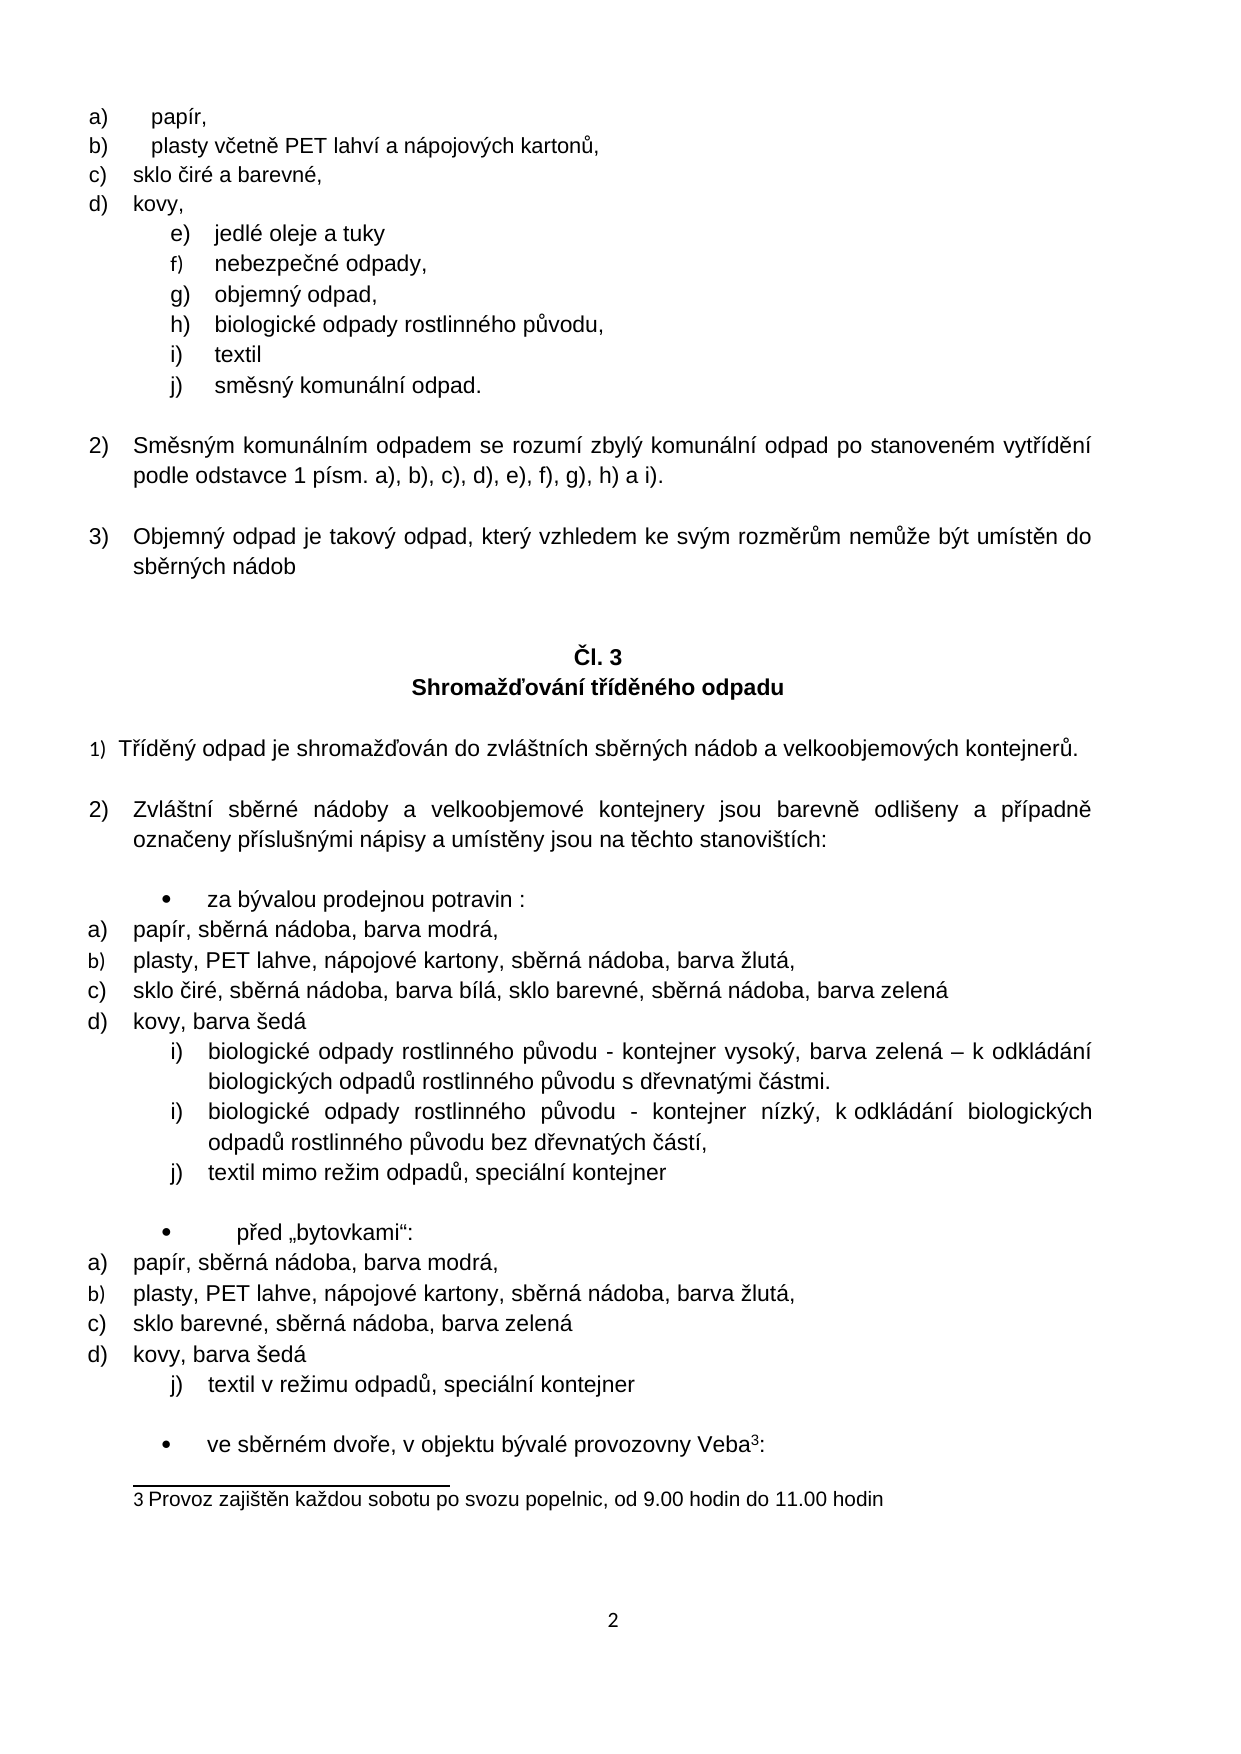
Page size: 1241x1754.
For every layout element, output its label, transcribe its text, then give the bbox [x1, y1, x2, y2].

list kovy, barva šedá [87, 1341, 1092, 1367]
list textil [170, 341, 1092, 368]
list Zvláštní sběrné nádoby a velkoobjemové kontejnery jsou barevně odlišeny a případně označeny příslušnými nápisy a umístěny jsou na těchto stanovištích: [88, 796, 1092, 852]
list textil mimo režim odpadů, speciální kontejner [170, 1159, 1092, 1185]
list před „bytovkami“: [162, 1219, 1092, 1245]
text Čl. 3 [103, 643, 1092, 670]
list nebezpečné odpady, [170, 250, 1092, 277]
list Provoz zajištěn každou sobotu po svozu popelnic, od 9.00 hodin do 11.00 hodin [133, 1486, 1092, 1512]
list biologické odpady rostlinného původu, [170, 311, 1092, 337]
list plasty, PET lahve, nápojové kartony, sběrná nádoba, barva žlutá, [87, 1279, 1092, 1306]
list za bývalou prodejnou potravin : [162, 886, 1092, 912]
list Objemný odpad je takový odpad, který vzhledem ke svým rozměrům nemůže být umístěn do sběrných nádob [89, 523, 1092, 579]
list sklo čiré a barevné, [89, 162, 1092, 187]
list papír, [89, 104, 1092, 129]
list sklo čiré, sběrná nádoba, barva bílá, sklo barevné, sběrná nádoba, barva zelená [87, 977, 1092, 1004]
list Směsným komunálním odpadem se rozumí zbylý komunální odpad po stanoveném vytřídění podle odstavce 1 písm. a), b), c), d), e), f), g), h) a i). [89, 432, 1092, 488]
list Tříděný odpad je shromažďován do zvláštních sběrných nádob a velkoobjemových kontejnerů. [88, 734, 1092, 761]
list směsný komunální odpad. [170, 372, 1092, 398]
list kovy, [89, 191, 1092, 216]
list objemný odpad, [170, 281, 1092, 307]
list plasty, PET lahve, nápojové kartony, sběrná nádoba, barva žlutá, [87, 947, 1092, 973]
list textil v režimu odpadů, speciální kontejner [170, 1371, 1092, 1397]
list sklo barevné, sběrná nádoba, barva zelená [87, 1310, 1092, 1337]
list jedlé oleje a tuky [170, 220, 1092, 246]
list biologické odpady rostlinného původu - kontejner nízký, k odkládání biologických odpadů rostlinného původu bez dřevnatých částí, [170, 1098, 1092, 1155]
list kovy, barva šedá [87, 1008, 1092, 1034]
list plasty včetně PET lahví a nápojových kartonů, [89, 133, 1092, 158]
list papír, sběrná nádoba, barva modrá, [87, 916, 1092, 943]
list biologické odpady rostlinného původu - kontejner vysoký, barva zelená – k odkládání biologických odpadů rostlinného původu s dřevnatými částmi. [170, 1038, 1092, 1094]
subtitle Shromažďování tříděného odpadu [103, 674, 1092, 700]
list papír, sběrná nádoba, barva modrá, [87, 1249, 1092, 1276]
list ve sběrném dvoře, v objektu bývalé provozovny Veba: [162, 1431, 1092, 1457]
